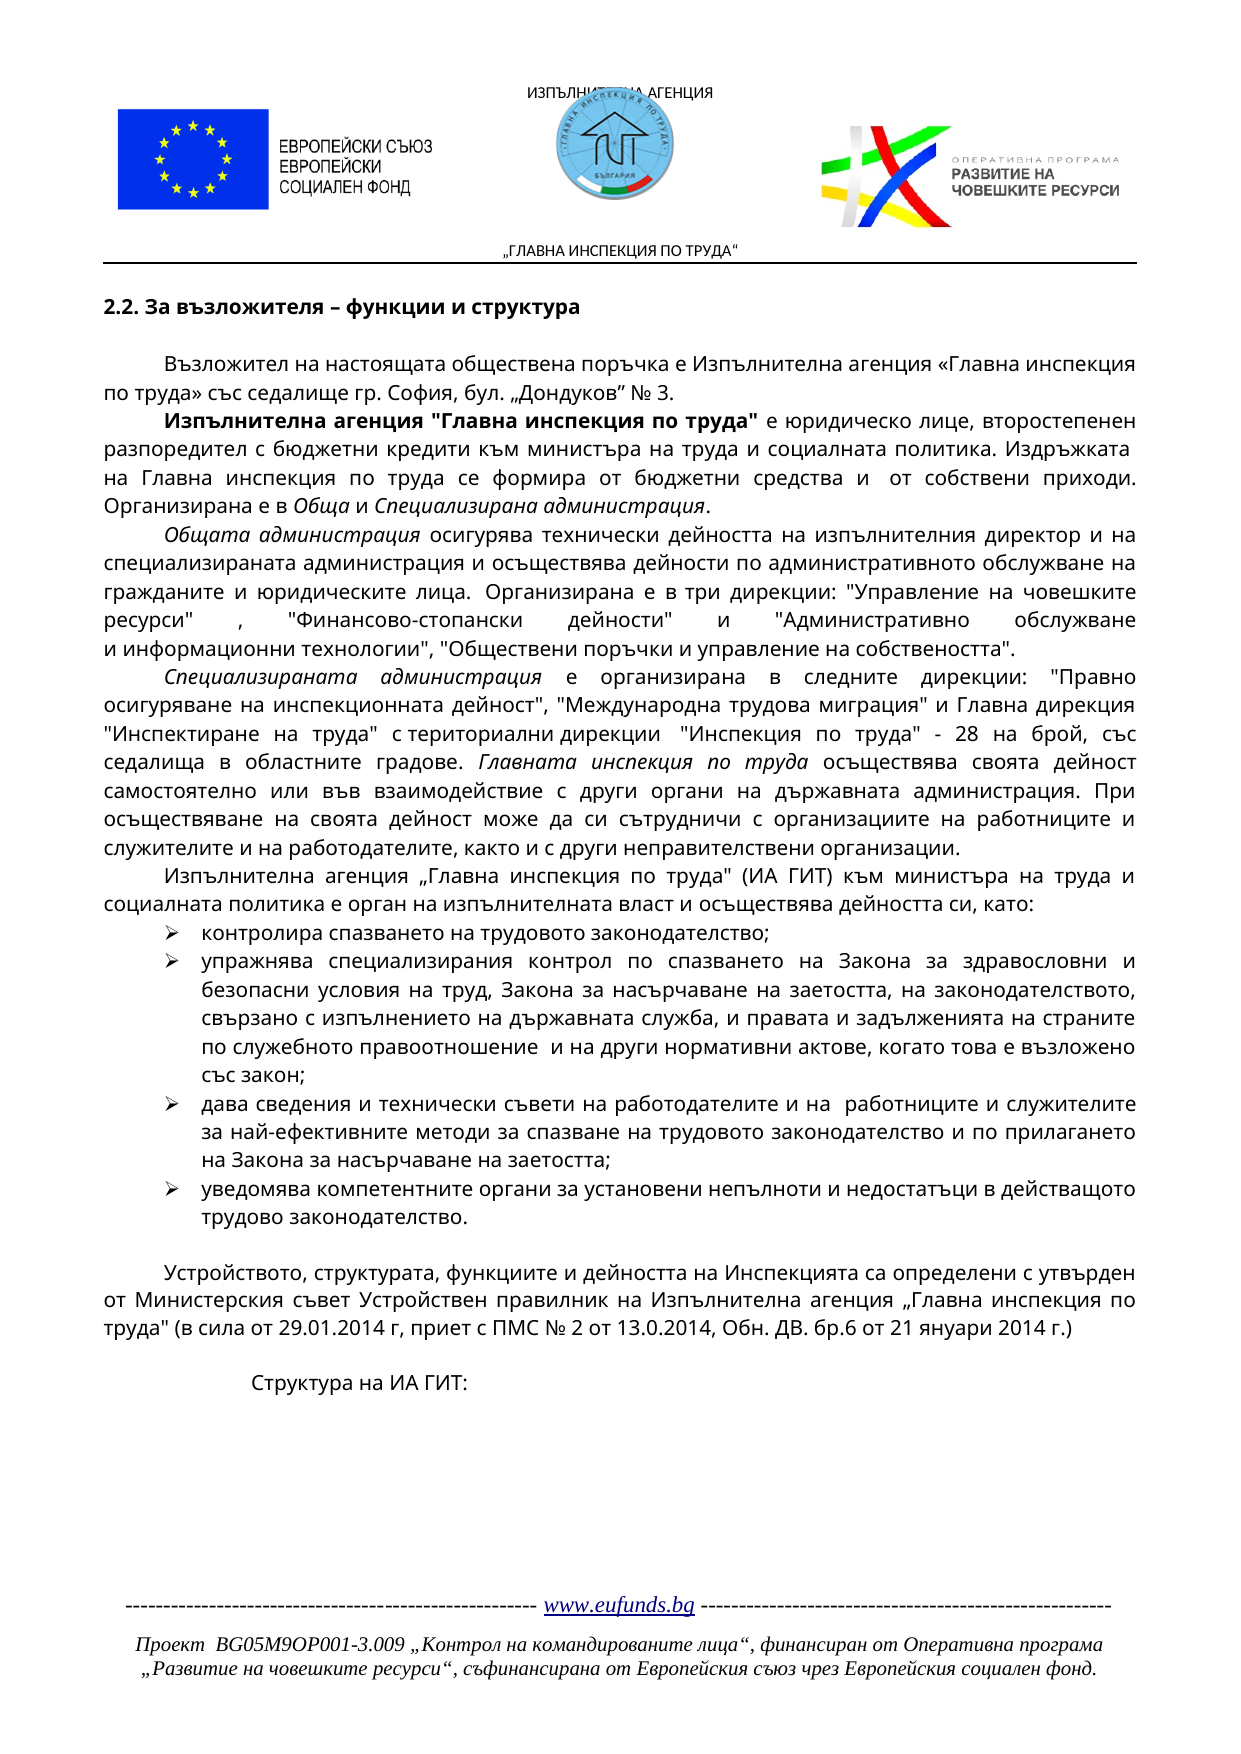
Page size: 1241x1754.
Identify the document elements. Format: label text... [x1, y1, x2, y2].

list контролира спазването на трудовото законодателство; [163, 918, 1137, 946]
text Изпълнителна агенция „Главна инспекция по труда" (ИА ГИТ) към министъра на труда и социалната политика е орган на изпълнителната власт и осъществява дейността си, като: [103, 861, 1137, 918]
text Възложител на настоящата обществена поръчка е Изпълнителна агенция «Главна инспекция по труда» със седалище гр. София, бул. „Дондуков” № 3. [103, 349, 1137, 406]
list упражнява специализирания контрол по спазването на Закона за здравословни и безопасни условия на труд, Закона за насърчаване на заетостта, на законодателството, свързано с изпълнението на държавната служба, и правата и задълженията на страните по служебното правоотношение и на други нормативни актове, когато това е възложено със закон; [163, 946, 1137, 1089]
text Устройството, структурата, функциите и дейността на Инспекцията са определени с утвърден от Министерския съвет Устройствен правилник на Изпълнителна агенция „Главна инспекция по труда" (в сила от 29.01.2014 г, приет с ПМС № 2 от 13.0.2014, Обн. ДВ. бр.6 от 21 януари 2014 г.) [103, 1258, 1137, 1341]
list дава сведения и технически съвети на работодателите и на работниците и служителите за най-ефективните методи за спазване на трудовото законодателство и по прилагането на Закона за насърчаване на заетостта; [163, 1089, 1137, 1174]
text Специализираната администрация е организирана в следните дирекции: "Правно осигуряване на инспекционната дейност", "Международна трудова миграция" и Главна дирекция "Инспектиране на труда" с териториални дирекции "Инспекция по труда" - 28 на брой, със седалища в областните градове. Главната инспекция по труда осъществява своята дейност самостоятелно или във взаимодействие с други органи на държавната администрация. При осъществяване на своята дейност може да си сътрудничи с организациите на работниците и служителите и на работодателите, както и с други неправителствени организации. [103, 662, 1137, 861]
text 2.2. За възложителя – функции и структура [103, 292, 1137, 321]
text Общата администрация осигурява технически дейността на изпълнителния директор и на специализираната администрация и осъществява дейности по административното обслужване на гражданите и юридическите лица. Организирана е в три дирекции: "Управление на човешките ресурси" , "Финансово-стопански дейности" и "Административно обслужване и информационни технологии", "Обществени поръчки и управление на собствеността". [103, 520, 1137, 662]
text Изпълнителна агенция "Главна инспекция по труда" е юридическо лице, второстепенен разпоредител с бюджетни кредити към министъра на труда и социалната политика. Издръжката на Главна инспекция по труда се формира от бюджетни средства и от собствени приходи. Организирана е в Обща и Специализирана администрация. [103, 406, 1137, 520]
text Структура на ИА ГИТ: [178, 1368, 1137, 1396]
list уведомява компетентните органи за установени непълноти и недостатъци в действащото трудово законодателство. [163, 1174, 1137, 1231]
